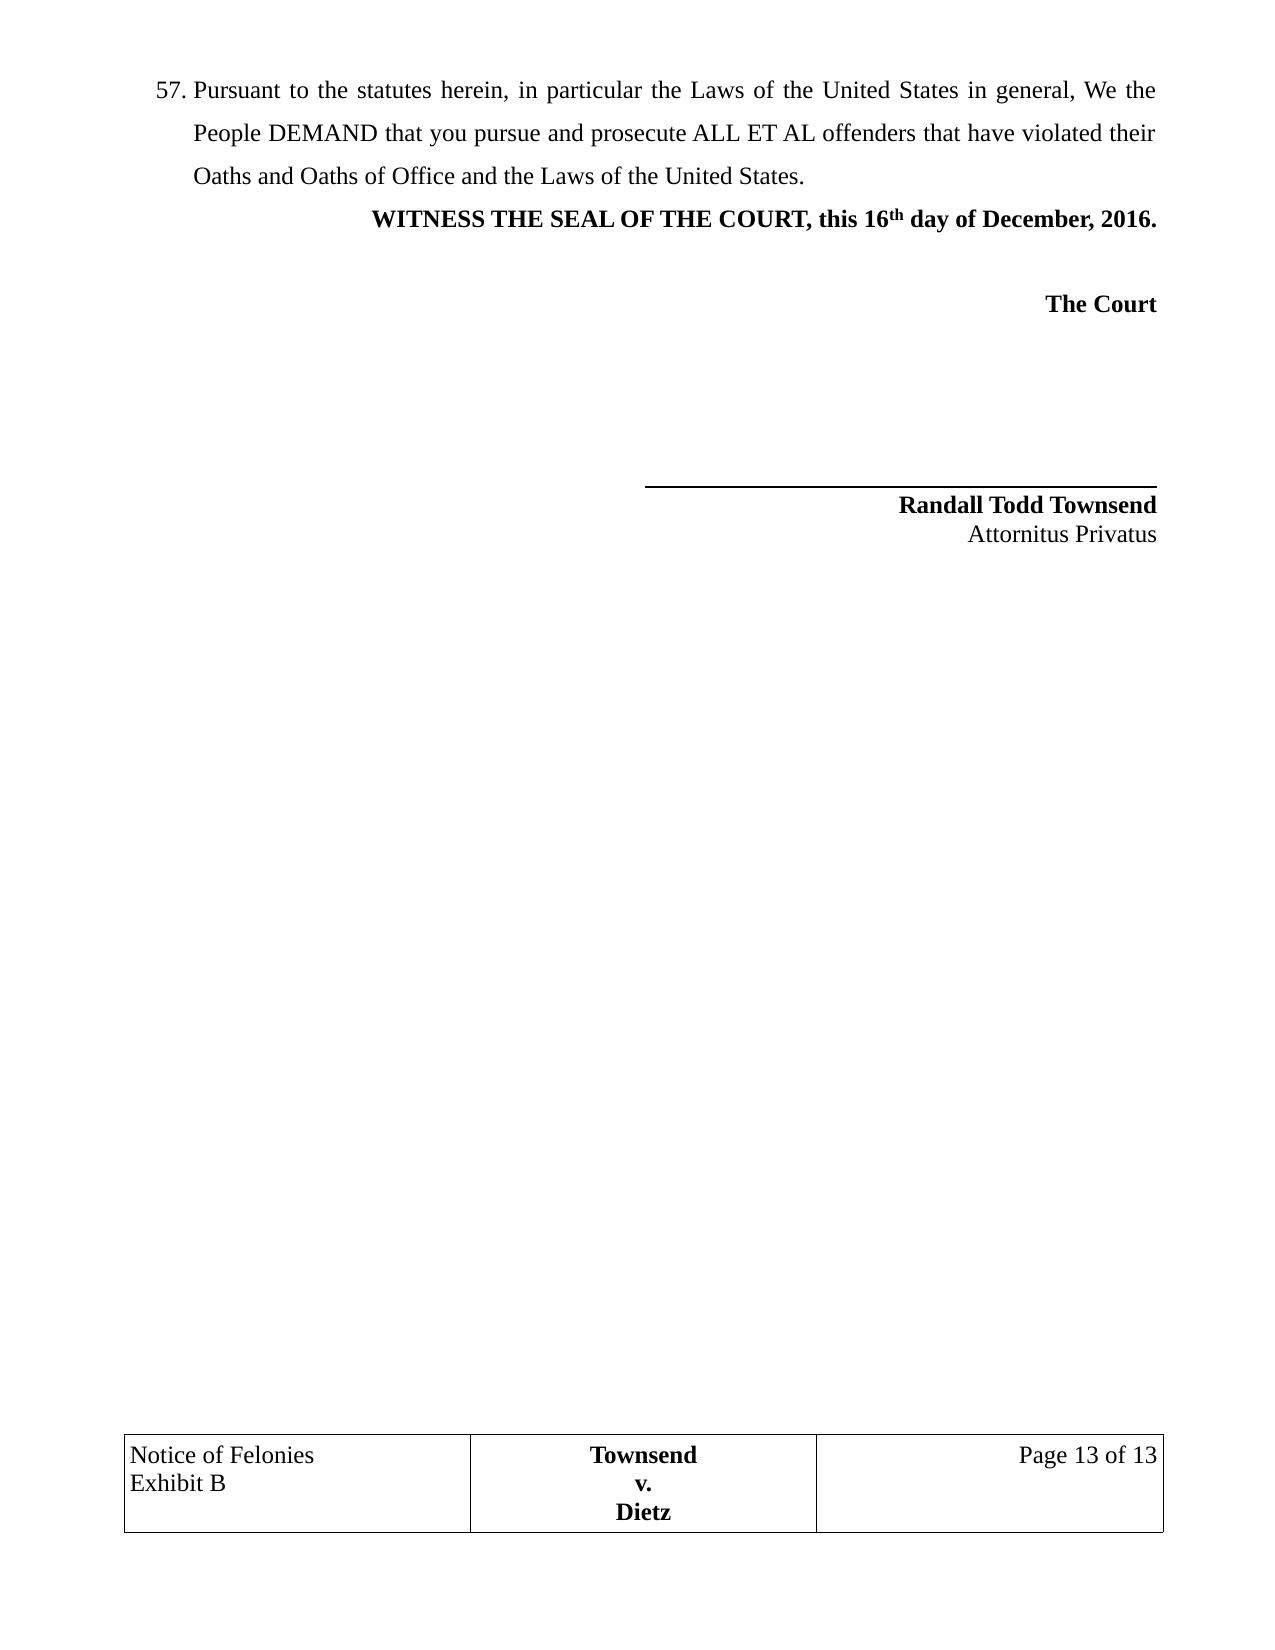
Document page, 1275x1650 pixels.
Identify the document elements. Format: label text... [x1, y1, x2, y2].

list The Court [156, 289, 1157, 318]
list Pursuant to the statutes herein, in particular the Laws of the United States in general, We the People DEMAND that you pursue and prosecute ALL ET AL offenders that have violated their Oaths and Oaths of Office and the Laws of the United States. [156, 75, 1157, 190]
list Randall Todd Townsend [156, 490, 1157, 519]
list Attornitus Privatus [156, 519, 1157, 548]
list WITNESS THE SEAL OF THE COURT, this 16th day of December, 2016. [156, 204, 1157, 233]
